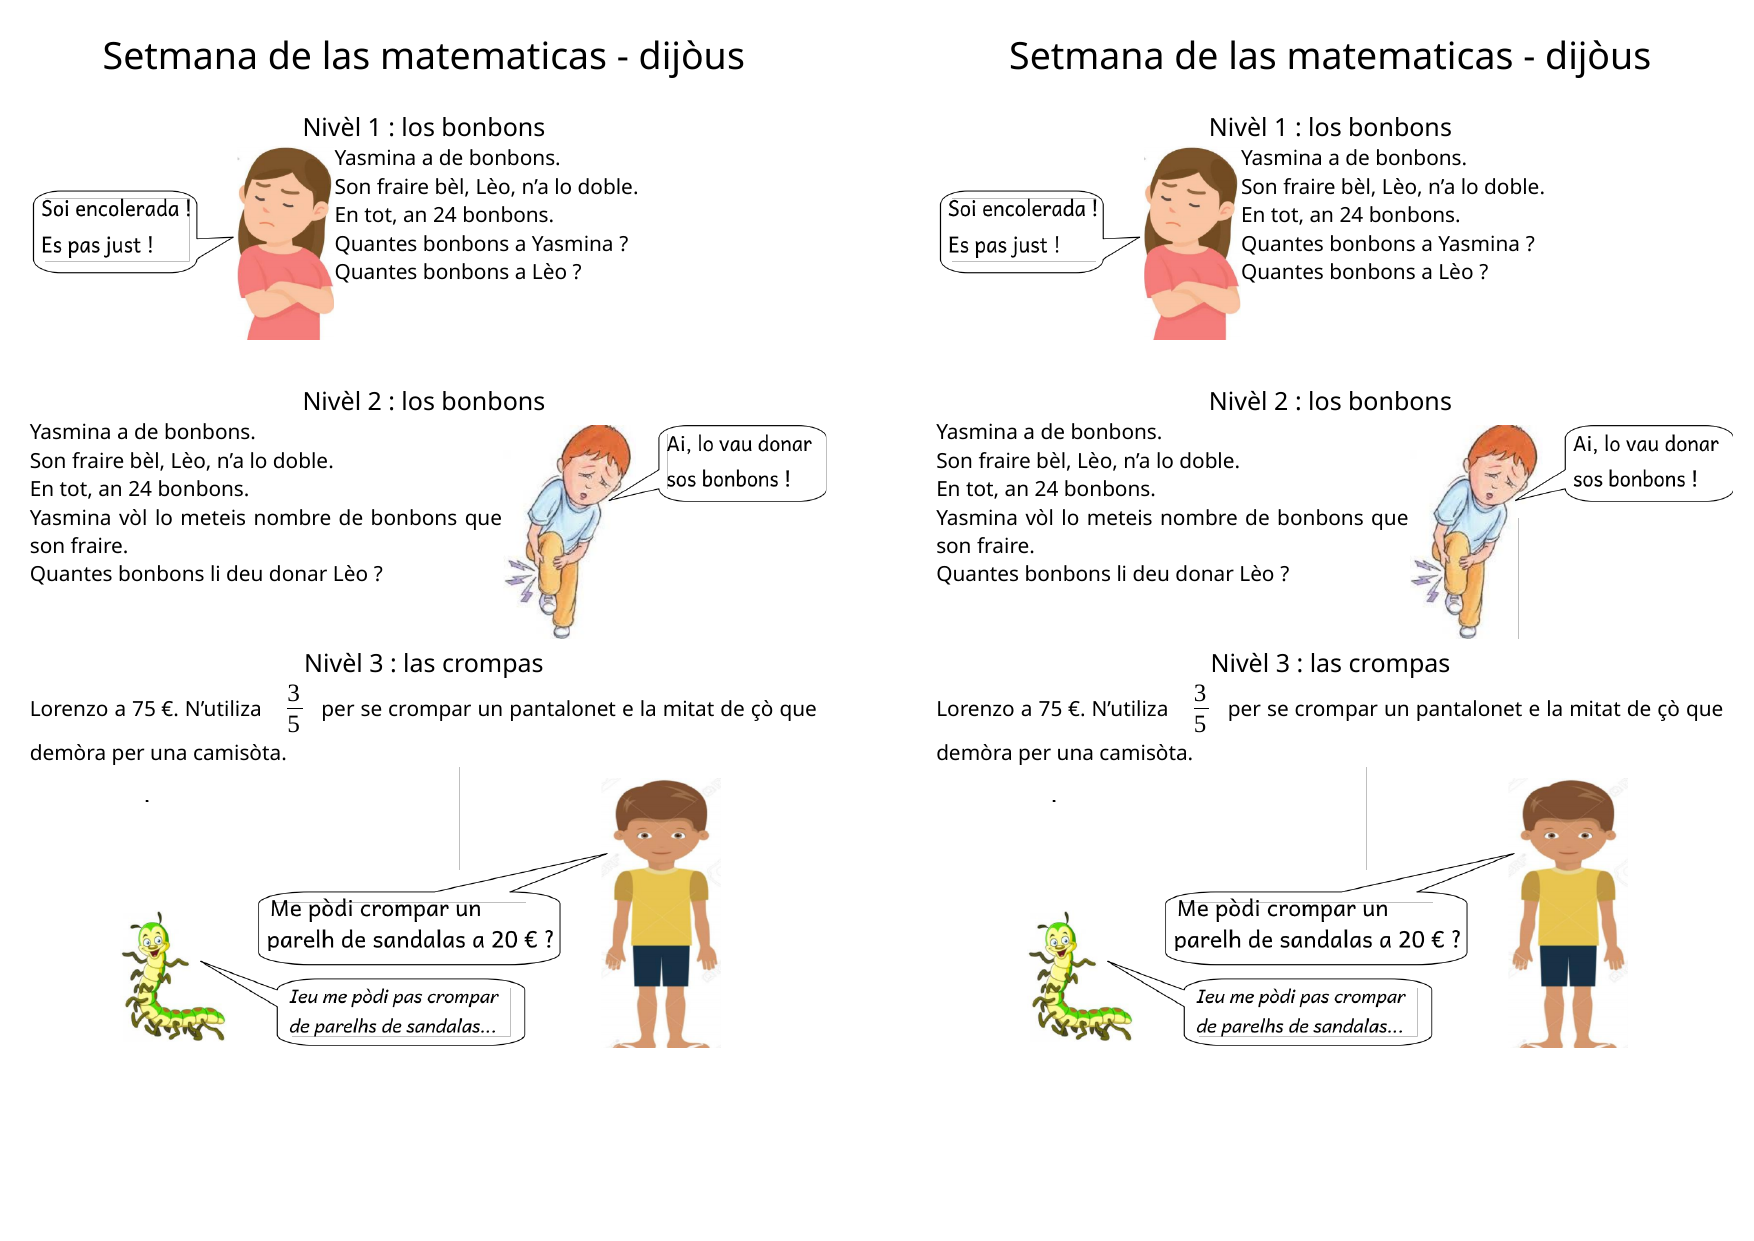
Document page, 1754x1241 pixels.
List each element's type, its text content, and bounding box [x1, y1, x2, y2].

picture [1022, 767, 1639, 1048]
text Lorenzo a 75 €. N’utiliza per se crompar un pantalonet e la mitat de çò que demòra per una camisòta. [29, 679, 818, 767]
text Lorenzo a 75 €. N’utiliza per se crompar un pantalonet e la mitat de çò que demòra per una camisòta. [936, 679, 1724, 767]
text Yasmina vòl lo meteis nombre de bonbons que son fraire. [29, 503, 503, 559]
text Setmana de las matematicas - dijòus [29, 29, 818, 81]
text Nivèl 3 : las crompas [936, 646, 1724, 679]
text En tot, an 24 bonbons. [335, 200, 818, 229]
text Quantes bonbons a Lèo ? [335, 257, 818, 286]
text En tot, an 24 bonbons. [936, 474, 1409, 503]
text Nivèl 1 : los bonbons [29, 109, 818, 143]
text Nivèl 2 : los bonbons [936, 383, 1724, 417]
text Setmana de las matematicas - dijòus [936, 29, 1724, 81]
text Quantes bonbons a Yasmina ? [1241, 229, 1724, 257]
text Quantes bonbons a Lèo ? [1241, 257, 1724, 286]
text Quantes bonbons li deu donar Lèo ? [29, 559, 503, 588]
picture [503, 423, 827, 639]
text En tot, an 24 bonbons. [1241, 200, 1724, 229]
text Son fraire bèl, Lèo, n’a lo doble. [335, 172, 818, 200]
picture [1409, 423, 1733, 639]
text Nivèl 2 : los bonbons [29, 383, 818, 417]
text Son fraire bèl, Lèo, n’a lo doble. [1241, 172, 1724, 200]
text Yasmina a de bonbons. [29, 417, 818, 446]
text Yasmina a de bonbons. [1241, 143, 1724, 172]
picture [935, 143, 1241, 344]
text Yasmina a de bonbons. [335, 143, 818, 172]
text Son fraire bèl, Lèo, n’a lo doble. [29, 446, 503, 474]
text Nivèl 3 : las crompas [29, 646, 818, 679]
picture [115, 767, 732, 1048]
text Yasmina vòl lo meteis nombre de bonbons que son fraire. [936, 503, 1409, 559]
text Yasmina a de bonbons. [936, 417, 1724, 446]
text En tot, an 24 bonbons. [29, 474, 503, 503]
picture [28, 143, 335, 344]
text Quantes bonbons li deu donar Lèo ? [936, 559, 1409, 588]
text Nivèl 1 : los bonbons [936, 109, 1724, 143]
text Quantes bonbons a Yasmina ? [335, 229, 818, 257]
text Son fraire bèl, Lèo, n’a lo doble. [936, 446, 1409, 474]
